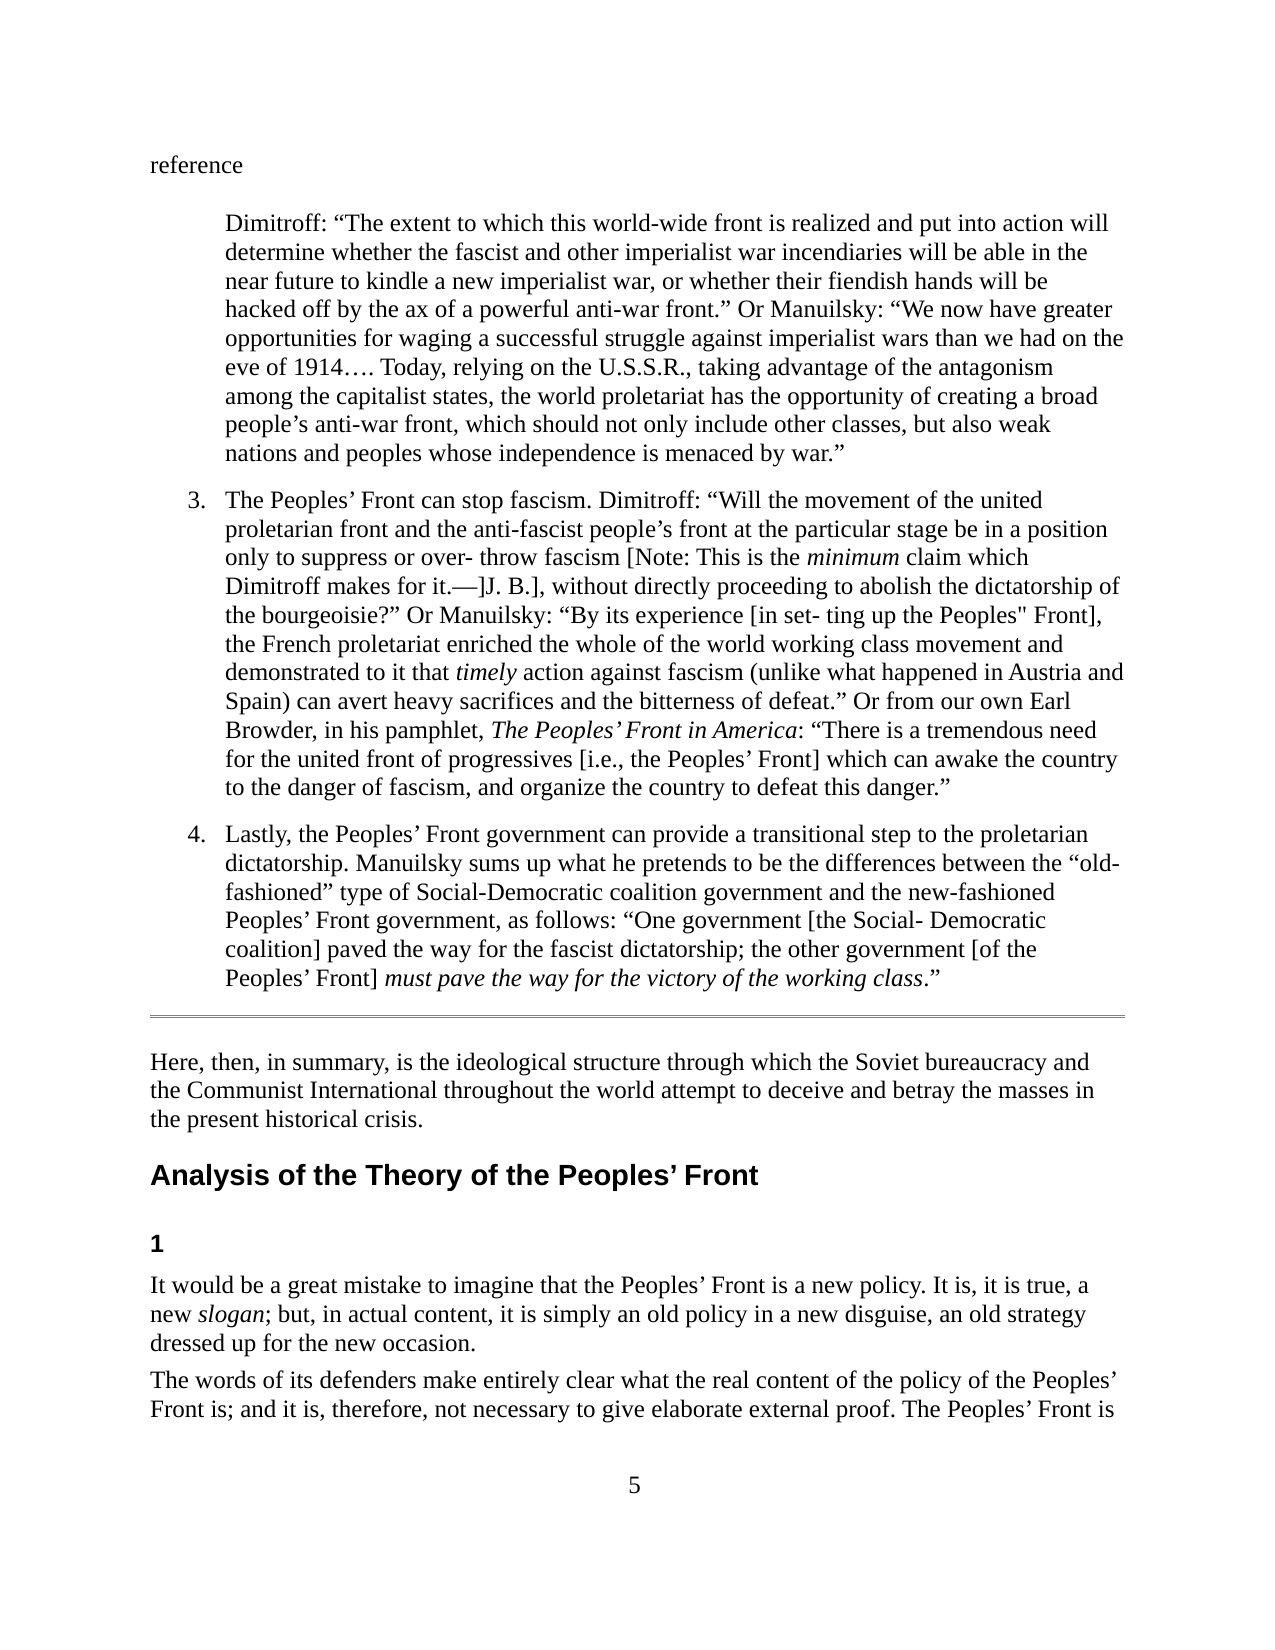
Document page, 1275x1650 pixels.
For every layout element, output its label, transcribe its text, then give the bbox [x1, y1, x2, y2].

subtitle 1 [150, 1229, 1125, 1258]
subtitle Analysis of the Theory of the Peoples’ Front [150, 1158, 1125, 1191]
list The Peoples’ Front can stop fascism. Dimitroff: “Will the movement of the united proletarian front and the anti-fascist people’s front at the particular stage be in a position only to suppress or over- throw fascism [Note: This is the minimum claim which Dimitroff makes for it.—]J. B.], without directly proceeding to abolish the dictatorship of the bourgeoisie?” Or Manuilsky: “By its experience [in set- ting up the Peoples" Front], the French proletariat enriched the whole of the world working class movement and demonstrated to it that timely action against fascism (unlike what happened in Austria and Spain) can avert heavy sacrifices and the bitterness of defeat.” Or from our own Earl Browder, in his pamphlet, The Peoples’ Front in America: “There is a tremendous need for the united front of progressives [i.e., the Peoples’ Front] which can awake the country to the danger of fascism, and organize the country to defeat this danger.” [187, 485, 1125, 801]
list Dimitroff: “The extent to which this world-wide front is realized and put into action will determine whether the fascist and other imperialist war incendiaries will be able in the near future to kindle a new imperialist war, or whether their fiendish hands will be hacked off by the ax of a powerful anti-war front.” Or Manuilsky: “We now have greater opportunities for waging a successful struggle against imperialist wars than we had on the eve of 1914…. Today, relying on the U.S.S.R., taking advantage of the antagonism among the capitalist states, the world proletariat has the opportunity of creating a broad people’s anti-war front, which should not only include other classes, but also weak nations and peoples whose independence is menaced by war.” [187, 208, 1125, 467]
text It would be a great mistake to imagine that the Peoples’ Front is a new policy. It is, it is true, a new slogan; but, in actual content, it is simply an old policy in a new disguise, an old strategy dressed up for the new occasion. [150, 1270, 1125, 1356]
text The words of its defenders make entirely clear what the real content of the policy of the Peoples’ Front is; and it is, therefore, not necessary to give elaborate external proof. The Peoples’ Front is [150, 1365, 1125, 1423]
text Here, then, in summary, is the ideological structure through which the Soviet bureaucracy and the Communist International throughout the world attempt to deceive and betray the masses in the present historical crisis. [150, 1047, 1125, 1133]
list Lastly, the Peoples’ Front government can provide a transitional step to the proletarian dictatorship. Manuilsky sums up what he pretends to be the differences between the “old-fashioned” type of Social-Democratic coalition government and the new-fashioned Peoples’ Front government, as follows: “One government [the Social- Democratic coalition] paved the way for the fascist dictatorship; the other government [of the Peoples’ Front] must pave the way for the victory of the working class.” [187, 819, 1125, 992]
